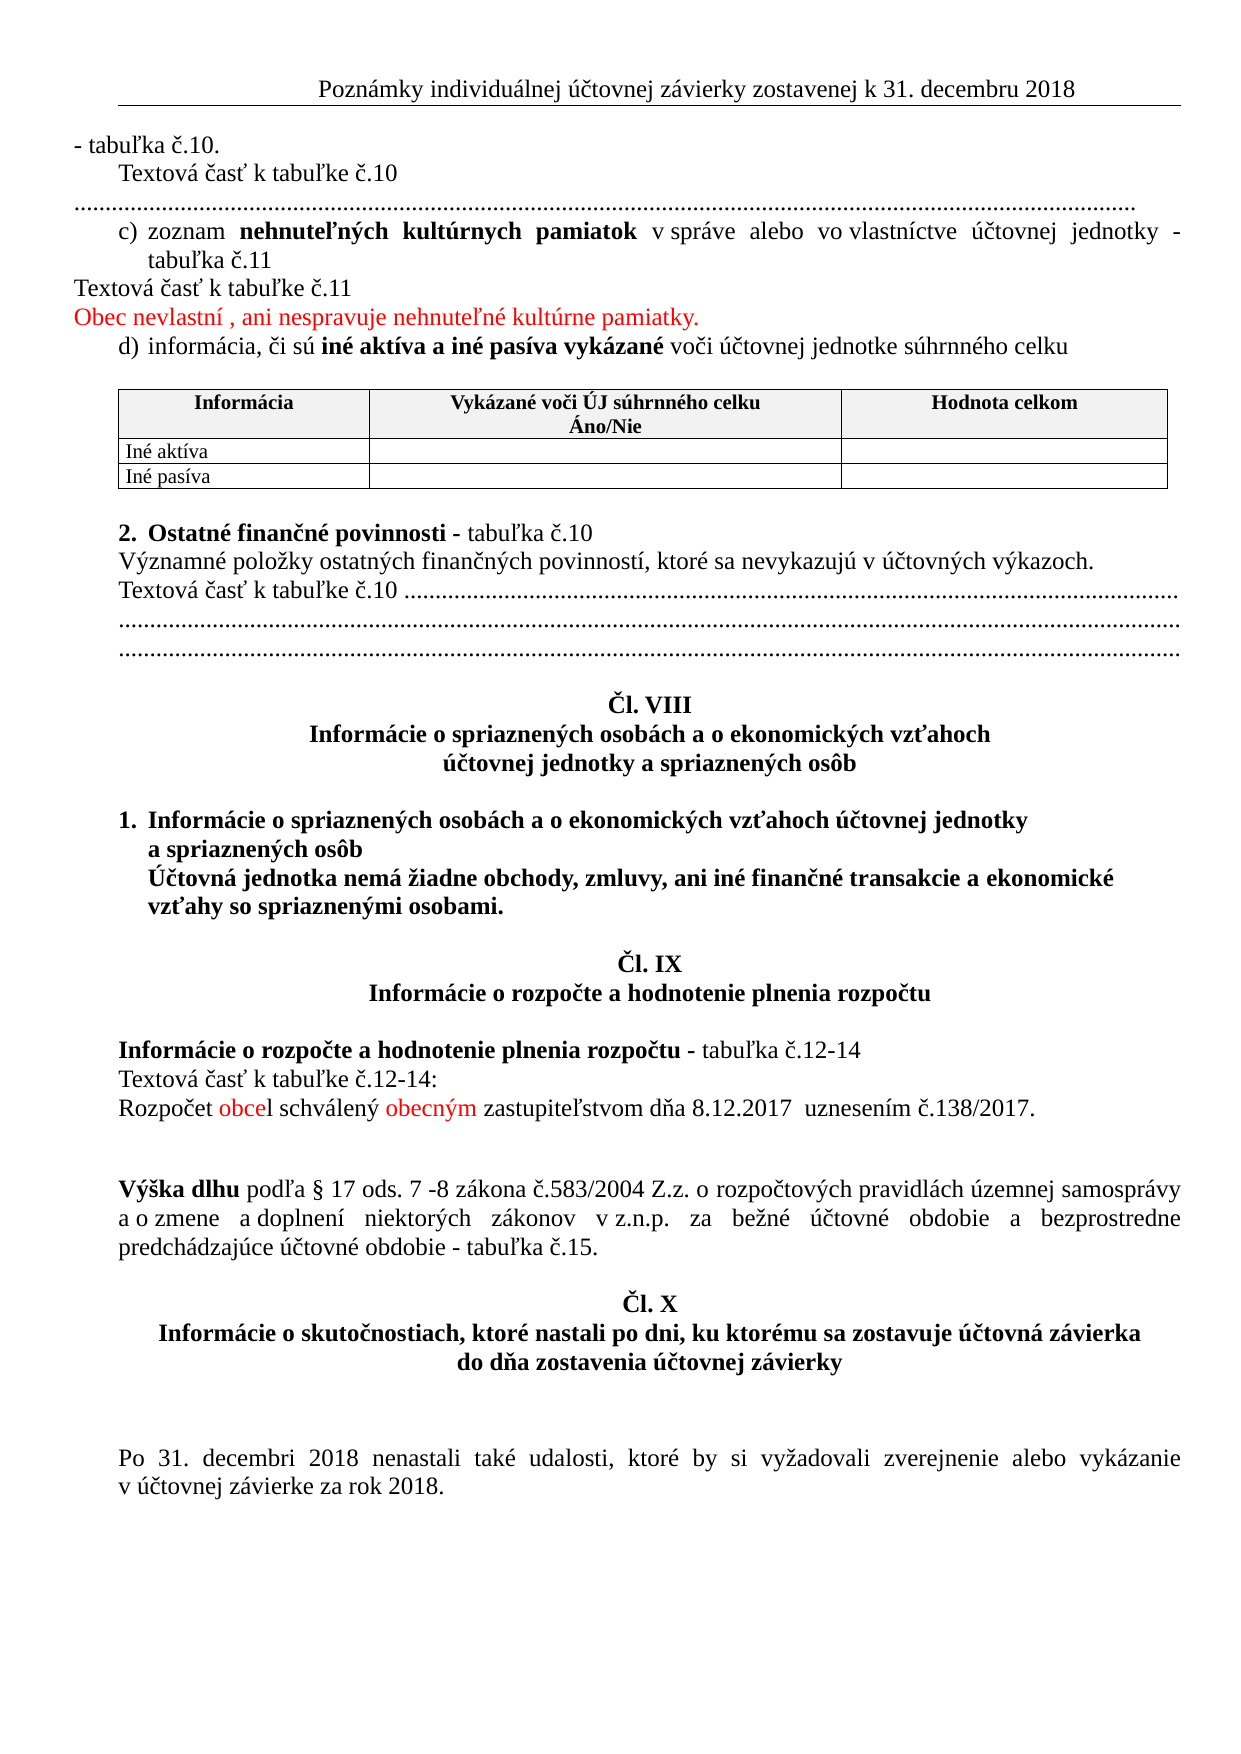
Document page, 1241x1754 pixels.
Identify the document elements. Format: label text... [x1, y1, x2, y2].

text Informácie o skutočnostiach, ktoré nastali po dni, ku ktorému sa zostavuje účtovná závierka [118, 1318, 1181, 1347]
text Informácie o rozpočte a hodnotenie plnenia rozpočtu - tabuľka č.12-14 [118, 1035, 1181, 1064]
text Účtovná jednotka nemá žiadne obchody, zmluvy, ani iné finančné transakcie a ekonomické [148, 863, 1181, 891]
list Informácie o spriaznených osobách a o ekonomických vzťahoch účtovnej jednotky a spriaznených osôb [118, 805, 1181, 863]
text .......................................................................................................................................................................... [118, 604, 1181, 633]
text Textová časť k tabuľke č.12-14: [118, 1064, 1181, 1093]
text - tabuľka č.10. [74, 130, 1181, 158]
text Významné položky ostatných finančných povinností, ktoré sa nevykazujú v účtovných výkazoch. [118, 546, 1181, 575]
list informácia, či sú iné aktíva a iné pasíva vykázané voči účtovnej jednotke súhrnného celku [118, 331, 1181, 360]
table_header Vykázané voči ÚJ súhrnného celku Áno/Nie [370, 390, 841, 438]
table_cell Iné pasíva [119, 464, 369, 488]
table_cell [370, 464, 841, 488]
table_header Informácia [119, 390, 369, 438]
table_cell [842, 464, 1167, 488]
table_header Hodnota celkom [842, 390, 1167, 438]
table_cell Iné aktíva [119, 439, 369, 463]
text účtovnej jednotky a spriaznených osôb [118, 748, 1181, 776]
table_cell [370, 439, 841, 463]
text vzťahy so spriaznenými osobami. [148, 891, 1181, 920]
text Informácie o spriaznených osobách a o ekonomických vzťahoch [118, 719, 1181, 748]
text Po 31. decembri 2018 nenastali také udalosti, ktoré by si vyžadovali zverejnenie alebo vykázanie v účtovnej závierke za rok 2018. [118, 1443, 1181, 1500]
text Obec nevlastní , ani nespravuje nehnuteľné kultúrne pamiatky. [74, 302, 1181, 331]
text Textová časť k tabuľke č.11 [74, 273, 1181, 302]
text .......................................................................................................................................................................... [74, 187, 1181, 216]
list zoznam nehnuteľných kultúrnych pamiatok v správe alebo vo vlastníctve účtovnej jednotky - tabuľka č.11 [118, 216, 1181, 273]
text Textová časť k tabuľke č.10 ............................................................................................................................ [118, 575, 1181, 604]
text .......................................................................................................................................................................... [118, 633, 1181, 661]
text Čl. IX [118, 949, 1181, 978]
table_cell [842, 439, 1167, 463]
text Textová časť k tabuľke č.10 [118, 158, 1181, 187]
text Informácie o rozpočte a hodnotenie plnenia rozpočtu [118, 978, 1181, 1006]
text do dňa zostavenia účtovnej závierky [118, 1347, 1181, 1376]
text Výška dlhu podľa § 17 ods. 7 -8 zákona č.583/2004 Z.z. o rozpočtových pravidlách územnej samosprávy a o zmene a doplnení niektorých zákonov v z.n.p. za bežné účtovné obdobie a bezprostredne predchádzajúce účtovné obdobie - tabuľka č.15. [118, 1174, 1181, 1261]
text Čl. X [118, 1289, 1181, 1318]
list Ostatné finančné povinnosti - tabuľka č.10 [118, 518, 1181, 546]
text Rozpočet obcel schválený obecným zastupiteľstvom dňa 8.12.2017 uznesením č.138/2017. [118, 1093, 1181, 1121]
text Čl. VIII [118, 690, 1181, 719]
